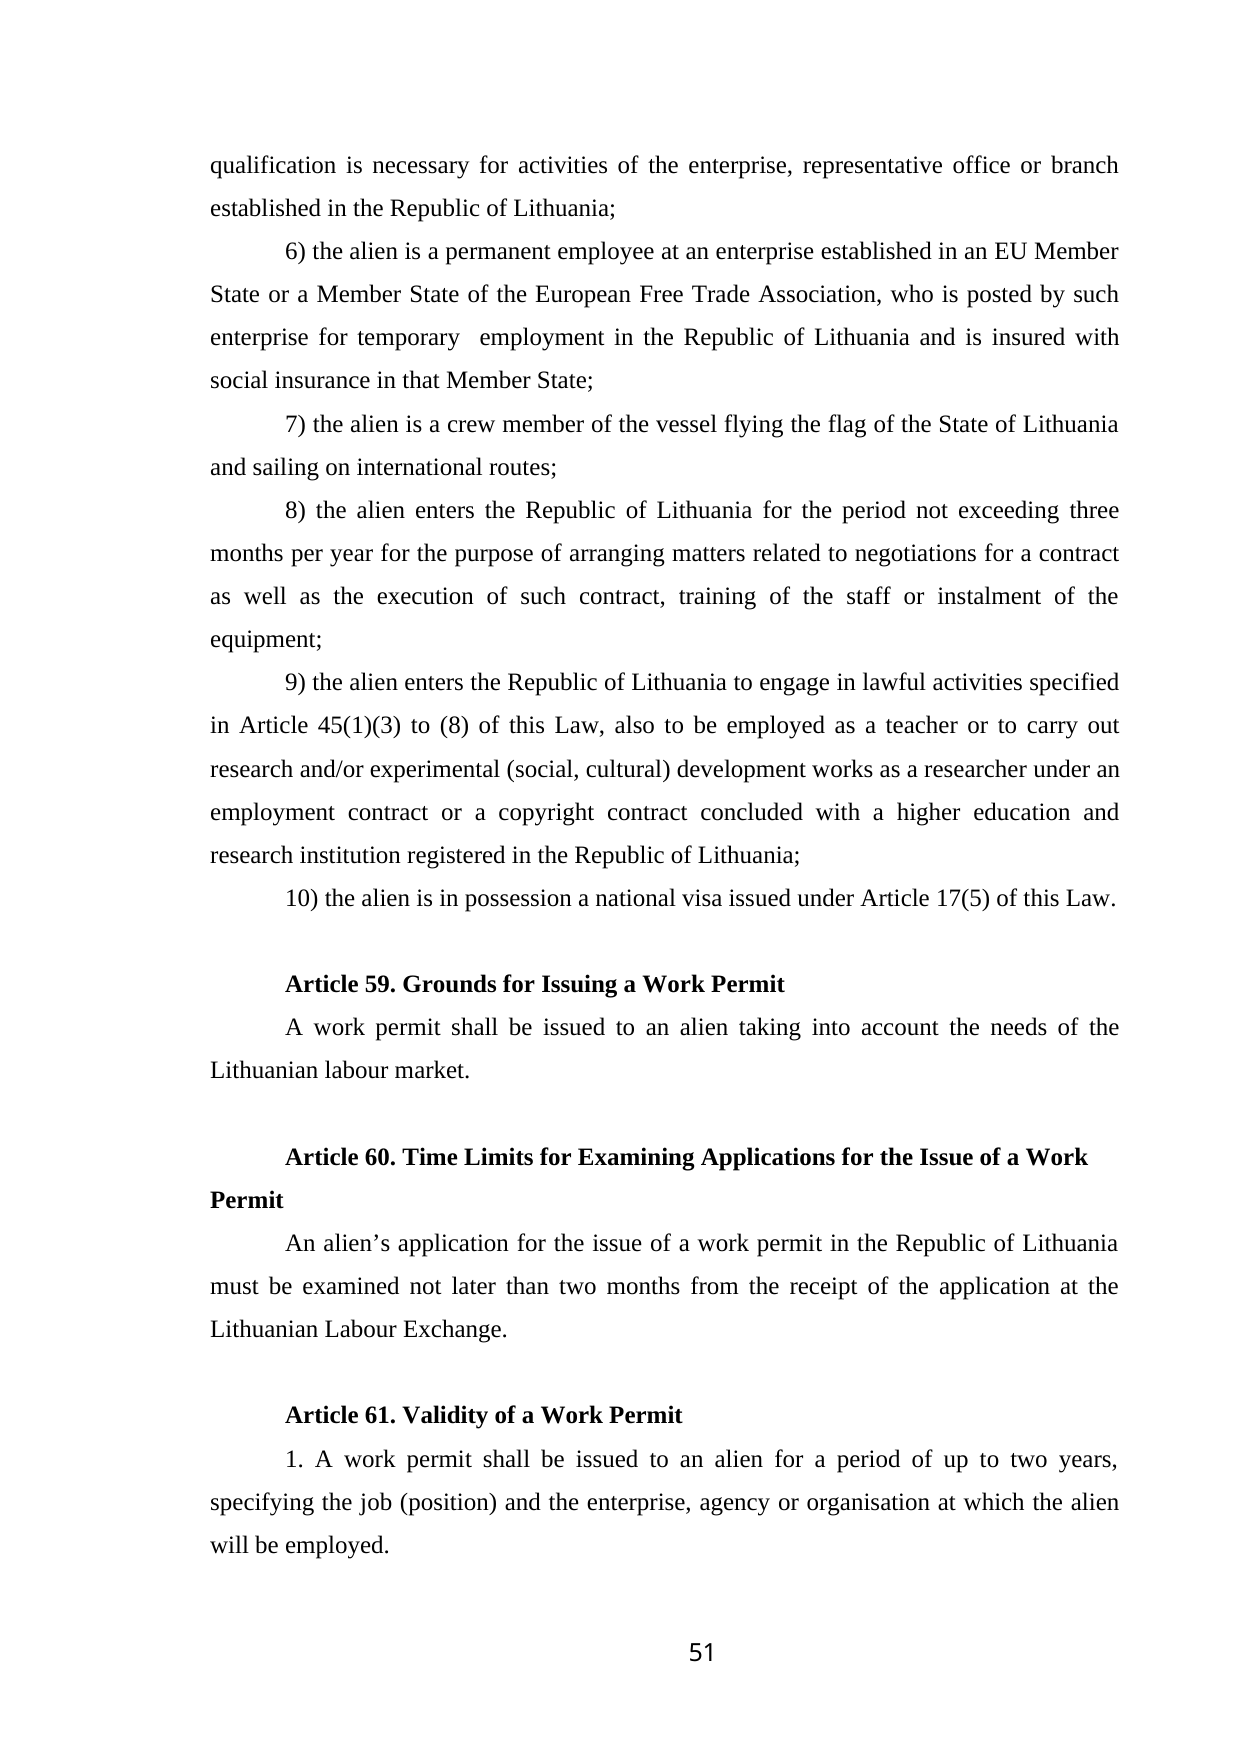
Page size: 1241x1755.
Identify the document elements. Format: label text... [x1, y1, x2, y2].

text 7) the alien is a crew member of the vessel flying the flag of the State of Lithuania and sailing on international routes; [210, 409, 1120, 481]
text An alien’s application for the issue of a work permit in the Republic of Lithuania must be examined not later than two months from the receipt of the application at the Lithuanian Labour Exchange. [210, 1228, 1120, 1343]
text 8) the alien enters the Republic of Lithuania for the period not exceeding three months per year for the purpose of arranging matters related to negotiations for a contract as well as the execution of such contract, training of the staff or instalment of the equipment; [210, 495, 1120, 653]
text A work permit shall be issued to an alien taking into account the needs of the Lithuanian labour market. [210, 1012, 1120, 1084]
text 6) the alien is a permanent employee at an enterprise established in an EU Member State or a Member State of the European Free Trade Association, who is posted by such enterprise for temporary employment in the Republic of Lithuania and is insured with social insurance in that Member State; [210, 236, 1120, 394]
text qualification is necessary for activities of the enterprise, representative office or branch established in the Republic of Lithuania; [210, 150, 1120, 222]
text Article 59. Grounds for Issuing a Work Permit [210, 969, 1120, 998]
text 10) the alien is in possession a national visa issued under Article 17(5) of this Law. [210, 883, 1120, 912]
text Article 61. Validity of a Work Permit [210, 1401, 1120, 1429]
text Article 60. Time Limits for Examining Applications for the Issue of a Work Permit [210, 1142, 1120, 1214]
text 1. A work permit shall be issued to an alien for a period of up to two years, specifying the job (position) and the enterprise, agency or organisation at which the alien will be employed. [210, 1444, 1120, 1559]
text 9) the alien enters the Republic of Lithuania to engage in lawful activities specified in Article 45(1)(3) to (8) of this Law, also to be employed as a teacher or to carry out research and/or experimental (social, cultural) development works as a researcher under an employment contract or a copyright contract concluded with a higher education and research institution registered in the Republic of Lithuania; [210, 667, 1120, 869]
